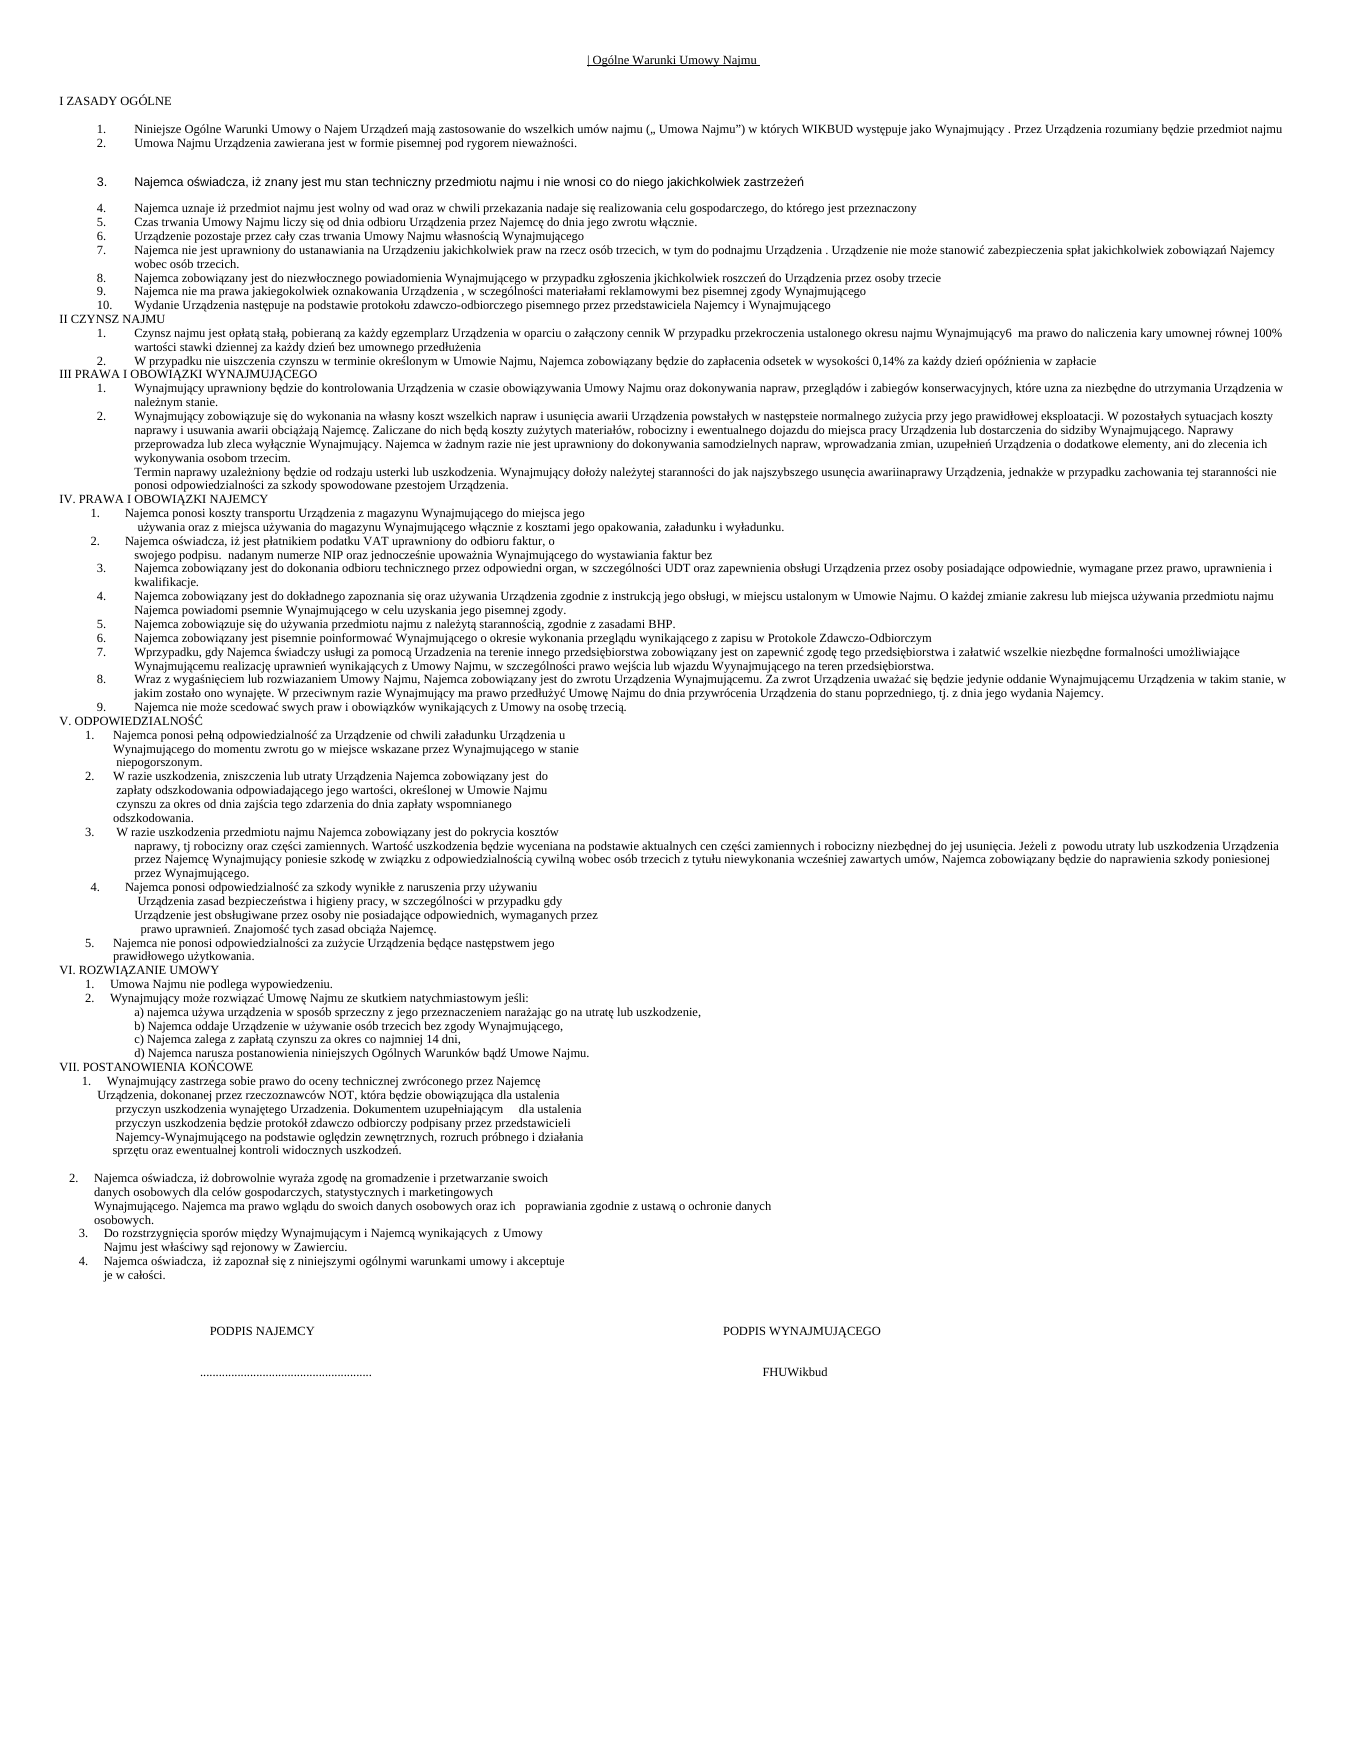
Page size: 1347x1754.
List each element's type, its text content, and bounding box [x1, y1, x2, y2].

text III PRAWA I OBOWIĄZKI WYNAJMUJĄCEGO [59, 368, 1287, 382]
list prawo uprawnień. Znajomość tych zasad obciąża Najemcę. [97, 922, 1287, 936]
text PODPIS NAJEMCY PODPIS WYNAJMUJĄCEGO [0, 1324, 1287, 1338]
text danych osobowych dla celów gospodarczych, statystycznych i marketingowych [0, 1185, 1287, 1199]
list d) Najemca narusza postanowienia niniejszych Ogólnych Warunków bądź Umowe Najmu. [97, 1047, 1287, 1061]
list 4. Najemca oświadcza, iż zapoznał się z niniejszymi ogólnymi warunkami umowy i akceptuje [0, 1254, 1287, 1268]
list Najemca nie może scedować swych praw i obowiązków wynikających z Umowy na osobę trzecią. [97, 700, 1287, 714]
text sprzętu oraz ewentualnej kontroli widocznych uszkodzeń. [59, 1144, 1287, 1157]
list Wynajmującego do momentu zwrotu go w miejsce wskazane przez Wynajmującego w stanie [0, 742, 1287, 756]
text II CZYNSZ NAJMU [59, 312, 1287, 326]
list Najemca zobowiązany jest do niezwłocznego powiadomienia Wynajmującego w przypadku zgłoszenia jkichkolwiek roszczeń do Urządzenia przez osoby trzecie [97, 271, 1287, 285]
list swojego podpisu. nadanym numerze NIP oraz jednocześnie upoważnia Wynajmującego do wystawiania faktur bez [97, 548, 1287, 562]
text I ZASADY OGÓLNE [59, 95, 1287, 108]
text osobowych. [0, 1213, 1287, 1227]
text VI. ROZWIĄZANIE UMOWY [59, 963, 1287, 977]
text V. ODPOWIEDZIALNOŚĆ [59, 714, 1287, 728]
list Czynsz najmu jest opłatą stałą, pobieraną za każdy egzemplarz Urządzenia w oparciu o załączony cennik W przypadku przekroczenia ustalonego okresu najmu Wynajmujący6 ma prawo do naliczenia kary umownej równej 100% wartości stawki dziennej za każdy dzień bez umownego przedłużenia [97, 326, 1287, 354]
text 4. Najemca ponosi odpowiedzialność za szkody wynikłe z naruszenia przy używaniu [59, 880, 1287, 894]
list je w całości. [0, 1268, 1287, 1282]
list Niniejsze Ogólne Warunki Umowy o Najem Urządzeń mają zastosowanie do wszelkich umów najmu („ Umowa Najmu”) w których WIKBUD występuje jako Wynajmujący . Przez Urządzenia rozumiany będzie przedmiot najmu [97, 122, 1287, 136]
list 1. Wynajmujący zastrzega sobie prawo do oceny technicznej zwróconego przez Najemcę [0, 1074, 1287, 1088]
list a) najemca używa urządzenia w sposób sprzeczny z jego przeznaczeniem narażając go na utratę lub uszkodzenie, [97, 1005, 1287, 1019]
list Najemca nie jest uprawniony do ustanawiania na Urządzeniu jakichkolwiek praw na rzecz osób trzecich, w tym do podnajmu Urządzenia . Urządzenie nie może stanowić zabezpieczenia spłat jakichkolwiek zobowiązań Najemcy wobec osób trzecich. [97, 243, 1287, 271]
list 2. W razie uszkodzenia, zniszczenia lub utraty Urządzenia Najemca zobowiązany jest do [0, 769, 1287, 783]
list 1. Najemca ponosi pełną odpowiedzialność za Urządzenie od chwili załadunku Urządzenia u [0, 728, 1287, 742]
list 3. W razie uszkodzenia przedmiotu najmu Najemca zobowiązany jest do pokrycia kosztów [0, 825, 1287, 839]
list Wynajmujący zobowiązuje się do wykonania na własny koszt wszelkich napraw i usunięcia awarii Urządzenia powstałych w następsteie normalnego zużycia przy jego prawidłowej eksploatacji. W pozostałych sytuacjach koszty naprawy i usuwania awarii obciążają Najemcę. Zaliczane do nich będą koszty zużytych materiałów, robocizny i ewentualnego dojazdu do miejsca pracy Urządzenia lub dostarczenia do sidziby Wynajmującego. Naprawy przeprowadza lub zleca wyłącznie Wynajmujący. Najemca w żadnym razie nie jest uprawniony do dokonywania samodzielnych napraw, wprowadzania zmian, uzupełnień Urządzenia o dodatkowe elementy, ani do zlecenia ich wykonywania osobom trzecim. [97, 409, 1287, 465]
list c) Najemca zalega z zapłatą czynszu za okres co najmniej 14 dni, [97, 1033, 1287, 1047]
list Urządzenie jest obsługiwane przez osoby nie posiadające odpowiednich, wymaganych przez [97, 908, 1287, 922]
list Termin naprawy uzależniony będzie od rodzaju usterki lub uszkodzenia. Wynajmujący dołoży należytej staranności do jak najszybszego usunęcia awariinaprawy Urządzenia, jednakże w przypadku zachowania tej staranności nie ponosi odpowiedzialności za szkody spowodowane pzestojem Urządzenia. [97, 465, 1287, 492]
text VII. POSTANOWIENIA KOŃCOWE [59, 1061, 1287, 1074]
list odszkodowania. [0, 811, 1287, 825]
list 3. Do rozstrzygnięcia sporów między Wynajmującym i Najemcą wynikających z Umowy [0, 1227, 1287, 1241]
text Urządzenia, dokonanej przez rzeczoznawców NOT, która będzie obowiązująca dla ustalenia [0, 1088, 1287, 1102]
list W przypadku nie uiszczenia czynszu w terminie określonym w Umowie Najmu, Najemca zobowiązany będzie do zapłacenia odsetek w wysokości 0,14% za każdy dzień opóźnienia w zapłacie [97, 354, 1287, 368]
text | Ogólne Warunki Umowy Najmu [59, 53, 1287, 67]
text przyczyn uszkodzenia wynajętego Urzadzenia. Dokumentem uzupełniającym dla ustalenia [59, 1102, 1287, 1116]
text 1. Najemca ponosi koszty transportu Urządzenia z magazynu Wynajmującego do miejsca jego [59, 506, 1287, 520]
text 2. Najemca oświadcza, iż jest płatnikiem podatku VAT uprawniony do odbioru faktur, o [59, 534, 1287, 548]
list b) Najemca oddaje Urządzenie w używanie osób trzecich bez zgody Wynajmującego, [97, 1019, 1287, 1033]
text 2. Najemca oświadcza, iż dobrowolnie wyraża zgodę na gromadzenie i przetwarzanie swoich [0, 1171, 1287, 1185]
list prawidłowego użytkowania. [0, 950, 1287, 963]
list Urządzenia zasad bezpieczeństwa i higieny pracy, w szczególności w przypadku gdy [97, 894, 1287, 908]
text ....................................................... FHUWikbud [59, 1365, 1287, 1379]
list Urządzenie pozostaje przez cały czas trwania Umowy Najmu własnością Wynajmującego [97, 229, 1287, 243]
subtitle Najemca oświadcza, iż znany jest mu stan techniczny przedmiotu najmu i nie wnosi co do niego jakichkolwiek zastrzeżeń [97, 175, 1287, 189]
list naprawy, tj robocizny oraz części zamiennych. Wartość uszkodzenia będzie wyceniana na podstawie aktualnych cen części zamiennych i robocizny niezbędnej do jej usunięcia. Jeżeli z powodu utraty lub uszkodzenia Urządzenia przez Najemcę Wynajmujący poniesie szkodę w związku z odpowiedzialnością cywilną wobec osób trzecich z tytułu niewykonania wcześniej zawartych umów, Najemca zobowiązany będzie do naprawienia szkody poniesionej przez Wynajmującego. [97, 839, 1287, 880]
list 5. Najemca nie ponosi odpowiedzialności za zużycie Urządzenia będące następstwem jego [0, 936, 1287, 950]
text Najemcy-Wynajmującego na podstawie oględzin zewnętrznych, rozruch próbnego i działania [59, 1130, 1287, 1144]
text IV. PRAWA I OBOWIĄZKI NAJEMCY [59, 492, 1287, 506]
list Najemca zobowiązuje się do używania przedmiotu najmu z należytą starannością, zgodnie z zasadami BHP. [97, 617, 1287, 631]
list Czas trwania Umowy Najmu liczy się od dnia odbioru Urządzenia przez Najemcę do dnia jego zwrotu włącznie. [97, 215, 1287, 229]
text przyczyn uszkodzenia będzie protokół zdawczo odbiorczy podpisany przez przedstawicieli [59, 1116, 1287, 1130]
list Wraz z wygaśnięciem lub rozwiazaniem Umowy Najmu, Najemca zobowiązany jest do zwrotu Urządzenia Wynajmującemu. Za zwrot Urządzenia uważać się będzie jedynie oddanie Wynajmującemu Urządzenia w takim stanie, w jakim zostało ono wynajęte. W przeciwnym razie Wynajmujący ma prawo przedłużyć Umowę Najmu do dnia przywrócenia Urządzenia do stanu poprzedniego, tj. z dnia jego wydania Najemcy. [97, 673, 1287, 700]
list Umowa Najmu Urządzenia zawierana jest w formie pisemnej pod rygorem nieważności. [97, 136, 1287, 150]
list Najemca uznaje iż przedmiot najmu jest wolny od wad oraz w chwili przekazania nadaje się realizowania celu gospodarczego, do którego jest przeznaczony [97, 202, 1287, 215]
list niepogorszonym. [0, 756, 1287, 769]
list 2. Wynajmujący może rozwiązać Umowę Najmu ze skutkiem natychmiastowym jeśli: [0, 991, 1287, 1005]
list Wprzypadku, gdy Najemca świadczy usługi za pomocą Urzadzenia na terenie innego przedsiębiorstwa zobowiązany jest on zapewnić zgodę tego przedsiębiorstwa i załatwić wszelkie niezbędne formalności umożliwiające Wynajmującemu realizację uprawnień wynikających z Umowy Najmu, w szczególności prawo wejścia lub wjazdu Wyynajmującego na teren przedsiębiorstwa. [97, 645, 1287, 673]
list czynszu za okres od dnia zajścia tego zdarzenia do dnia zapłaty wspomnianego [0, 797, 1287, 811]
text Wynajmującego. Najemca ma prawo wglądu do swoich danych osobowych oraz ich poprawiania zgodnie z ustawą o ochronie danych [0, 1199, 1287, 1213]
list Najemca zobowiązany jest pisemnie poinformować Wynajmującego o okresie wykonania przeglądu wynikającego z zapisu w Protokole Zdawczo-Odbiorczym [97, 631, 1287, 645]
list 1. Umowa Najmu nie podlega wypowiedzeniu. [0, 977, 1287, 991]
list Najemca zobowiązany jest do dokładnego zapoznania się oraz używania Urządzenia zgodnie z instrukcją jego obsługi, w miejscu ustalonym w Umowie Najmu. O każdej zmianie zakresu lub miejsca używania przedmiotu najmu Najemca powiadomi psemnie Wynajmującego w celu uzyskania jego pisemnej zgody. [97, 589, 1287, 617]
list Najemca zobowiązany jest do dokonania odbioru technicznego przez odpowiedni organ, w szczególności UDT oraz zapewnienia obsługi Urządzenia przez osoby posiadające odpowiednie, wymagane przez prawo, uprawnienia i kwalifikacje. [97, 562, 1287, 589]
list zapłaty odszkodowania odpowiadającego jego wartości, określonej w Umowie Najmu [0, 783, 1287, 797]
list używania oraz z miejsca używania do magazynu Wynajmującego włącznie z kosztami jego opakowania, załadunku i wyładunku. [97, 520, 1287, 534]
list Najmu jest właściwy sąd rejonowy w Zawierciu. [0, 1241, 1287, 1254]
list Najemca nie ma prawa jakiegokolwiek oznakowania Urządzenia , w sczególności materiałami reklamowymi bez pisemnej zgody Wynajmującego [97, 285, 1287, 298]
list Wynajmujący uprawniony będzie do kontrolowania Urządzenia w czasie obowiązywania Umowy Najmu oraz dokonywania napraw, przeglądów i zabiegów konserwacyjnych, które uzna za niezbędne do utrzymania Urządzenia w należnym stanie. [97, 382, 1287, 409]
list Wydanie Urządzenia następuje na podstawie protokołu zdawczo-odbiorczego pisemnego przez przedstawiciela Najemcy i Wynajmującego [97, 298, 1287, 312]
